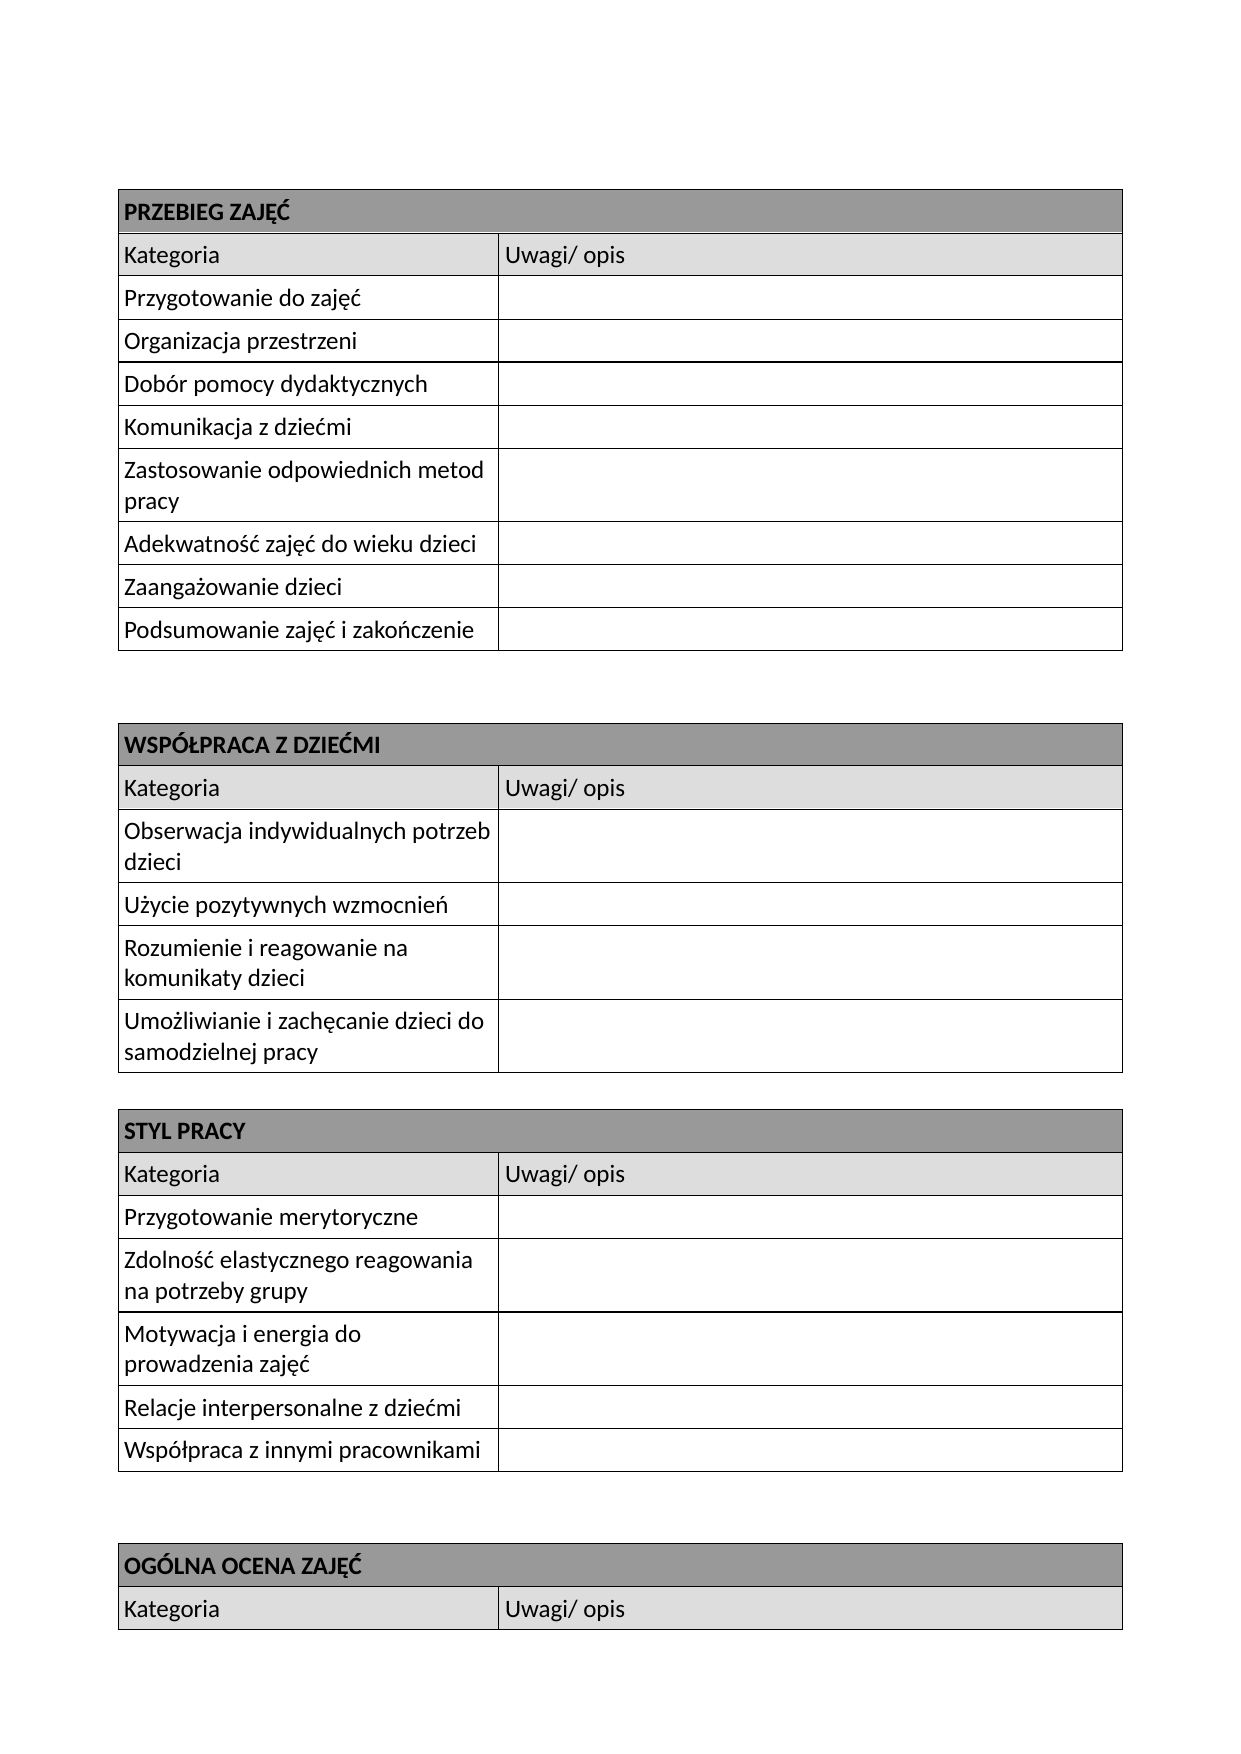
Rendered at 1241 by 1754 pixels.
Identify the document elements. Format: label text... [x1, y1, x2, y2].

table_cell Organizacja przestrzeni [119, 320, 498, 361]
table_cell [499, 926, 1122, 998]
table_header OGÓLNA OCENA ZAJĘĆ [119, 1544, 1122, 1586]
table_header STYL PRACY [119, 1110, 1122, 1152]
table_cell Komunikacja z dziećmi [119, 406, 498, 447]
table_cell Kategoria [119, 1153, 498, 1195]
table_cell Kategoria [119, 1587, 498, 1629]
table_cell Zaangażowanie dzieci [119, 565, 498, 607]
table_cell Uwagi/ opis [499, 1153, 1122, 1195]
table_cell Kategoria [119, 234, 498, 275]
table_cell [499, 608, 1122, 650]
table_cell Uwagi/ opis [499, 234, 1122, 275]
table_cell [499, 1386, 1122, 1428]
table_cell Rozumienie i reagowanie na komunikaty dzieci [119, 926, 498, 998]
table_cell Kategoria [119, 766, 498, 808]
table_cell [499, 810, 1122, 882]
table_cell Przygotowanie merytoryczne [119, 1196, 498, 1238]
table_cell [499, 449, 1122, 521]
table_cell Zastosowanie odpowiednich metod pracy [119, 449, 498, 521]
table_cell Adekwatność zajęć do wieku dzieci [119, 522, 498, 564]
table_cell Relacje interpersonalne z dziećmi [119, 1386, 498, 1428]
table_cell Obserwacja indywidualnych potrzeb dzieci [119, 810, 498, 882]
table_cell Uwagi/ opis [499, 1587, 1122, 1629]
table_cell [499, 1239, 1122, 1311]
table_cell Przygotowanie do zajęć [119, 276, 498, 318]
table_cell [499, 883, 1122, 925]
table_cell [499, 522, 1122, 564]
table_cell Zdolność elastycznego reagowania na potrzeby grupy [119, 1239, 498, 1311]
table_cell [499, 406, 1122, 447]
table_cell Umożliwianie i zachęcanie dzieci do samodzielnej pracy [119, 1000, 498, 1072]
table_cell Użycie pozytywnych wzmocnień [119, 883, 498, 925]
table_cell [499, 1000, 1122, 1072]
table_cell Uwagi/ opis [499, 766, 1122, 808]
table_cell [499, 320, 1122, 361]
table_cell Podsumowanie zajęć i zakończenie [119, 608, 498, 650]
table_cell [499, 363, 1122, 404]
table_cell Współpraca z innymi pracownikami [119, 1429, 498, 1471]
table_header PRZEBIEG ZAJĘĆ [119, 190, 1122, 232]
table_cell [499, 565, 1122, 607]
table_cell [499, 1313, 1122, 1385]
table_cell [499, 1196, 1122, 1238]
table_cell [499, 1429, 1122, 1471]
table_cell Dobór pomocy dydaktycznych [119, 363, 498, 404]
table_cell Motywacja i energia do prowadzenia zajęć [119, 1313, 498, 1385]
table_header WSPÓŁPRACA Z DZIEĆMI [119, 724, 1122, 765]
table_cell [499, 276, 1122, 318]
